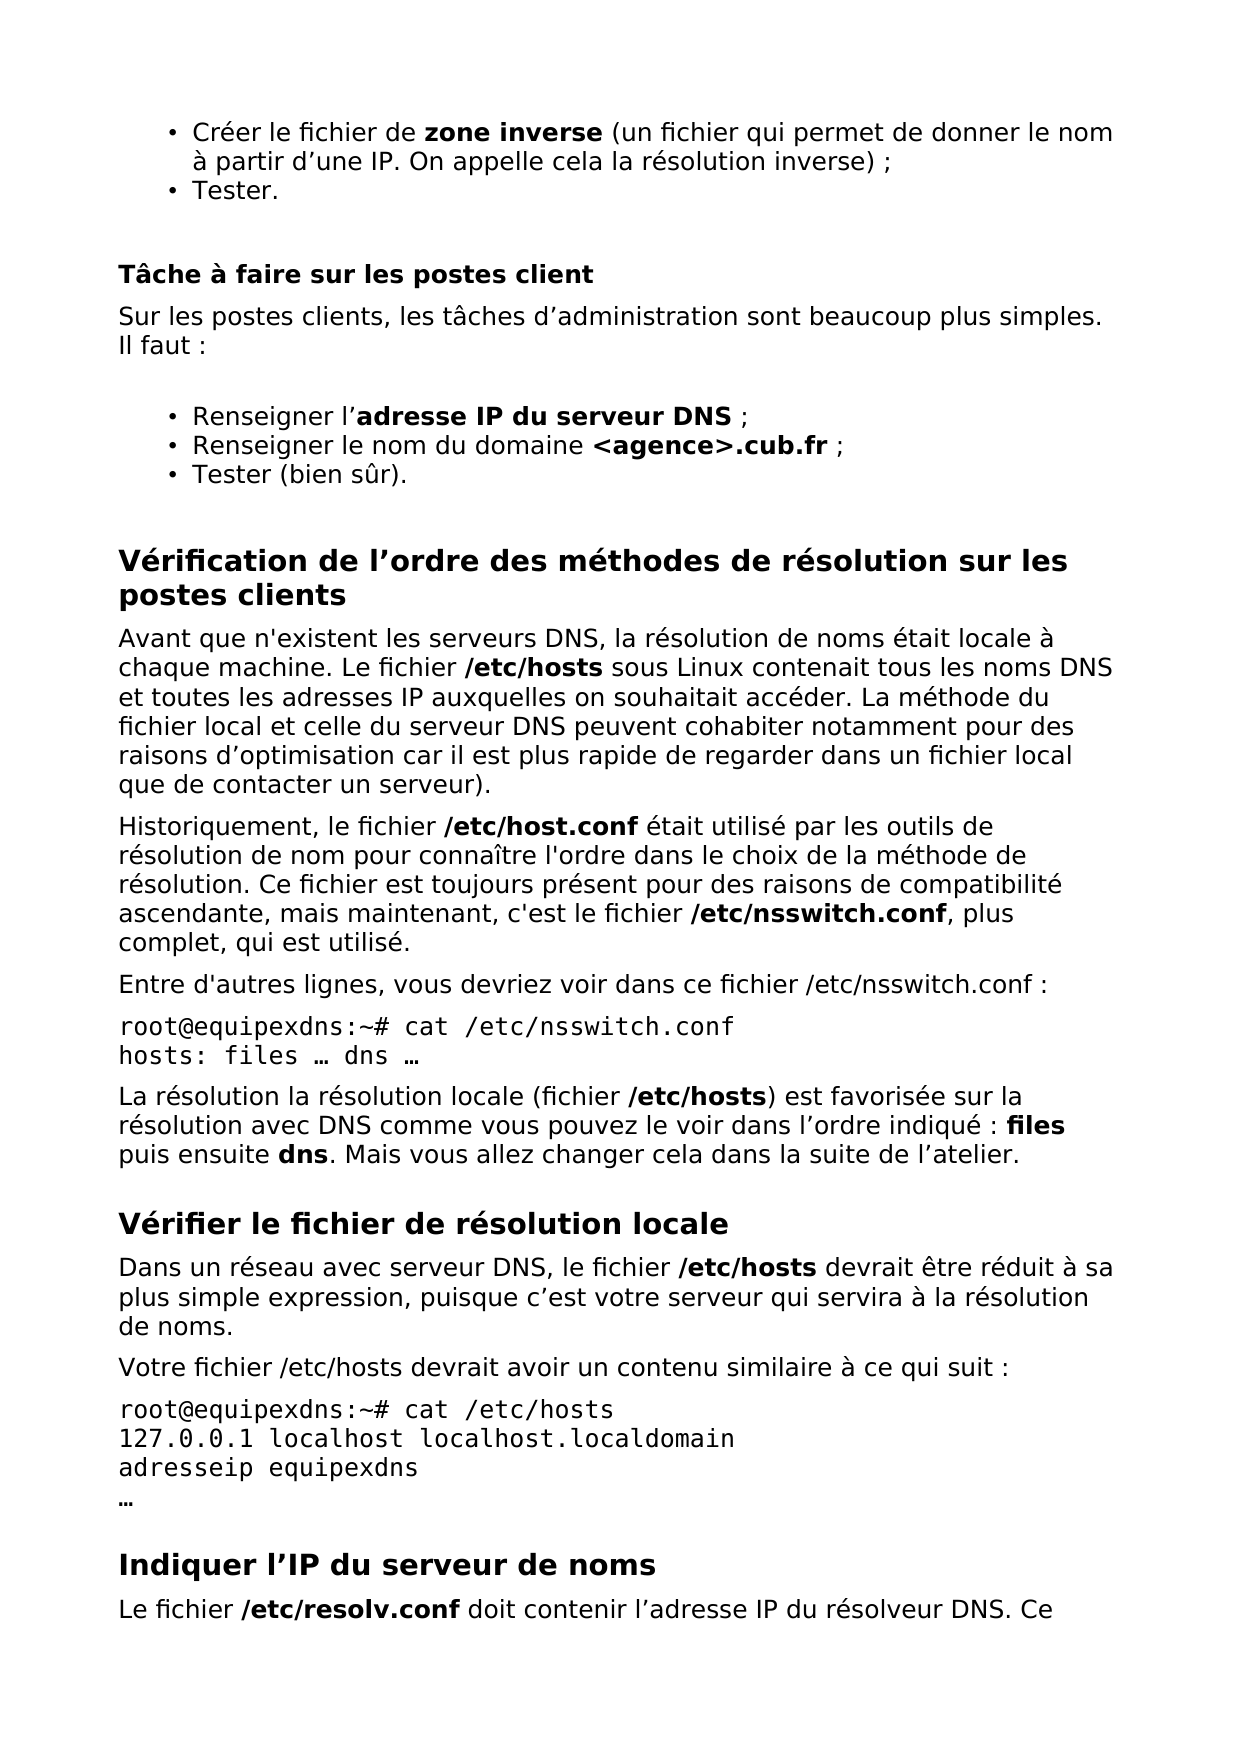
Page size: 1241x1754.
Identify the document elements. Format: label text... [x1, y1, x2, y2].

list Créer le fichier de zone inverse (un fichier qui permet de donner le nom à partir d’une IP. On appelle cela la résolution inverse) ; [177, 118, 1122, 176]
subtitle Vérifier le fichier de résolution locale [118, 1207, 1122, 1241]
text Sur les postes clients, les tâches d’administration sont beaucoup plus simples. Il faut : [118, 302, 1122, 360]
subtitle Tâche à faire sur les postes client [118, 260, 1122, 289]
text Dans un réseau avec serveur DNS, le fichier /etc/hosts devrait être réduit à sa plus simple expression, puisque c’est votre serveur qui servira à la résolution de noms. [118, 1253, 1122, 1341]
list Renseigner l’adresse IP du serveur DNS ; [177, 402, 1122, 431]
text Avant que n'existent les serveurs DNS, la résolution de noms était locale à chaque machine. Le fichier /etc/hosts sous Linux contenait tous les noms DNS et toutes les adresses IP auxquelles on souhaitait accéder. La méthode du fichier local et celle du serveur DNS peuvent cohabiter notamment pour des raisons d’optimisation car il est plus rapide de regarder dans un fichier local que de contacter un serveur). [118, 624, 1122, 799]
text Le fichier /etc/resolv.conf doit contenir l’adresse IP du résolveur DNS. Ce [118, 1595, 1122, 1624]
list Tester. [177, 176, 1122, 206]
text Historiquement, le fichier /etc/host.conf était utilisé par les outils de résolution de nom pour connaître l'ordre dans le choix de la méthode de résolution. Ce fichier est toujours présent pour des raisons de compatibilité ascendante, mais maintenant, c'est le fichier /etc/nsswitch.conf, plus complet, qui est utilisé. [118, 812, 1122, 958]
list Renseigner le nom du domaine <agence>.cub.fr ; [177, 431, 1122, 460]
list Tester (bien sûr). [177, 460, 1122, 489]
subtitle Vérification de l’ordre des méthodes de résolution sur les postes clients [118, 544, 1122, 612]
subtitle Indiquer l’IP du serveur de noms [118, 1549, 1122, 1583]
text Entre d'autres lignes, vous devriez voir dans ce fichier /etc/nsswitch.conf : [118, 970, 1122, 999]
text root@equipexdns:~# cat /etc/nsswitch.conf hosts: files … dns … [118, 1012, 1122, 1070]
text La résolution la résolution locale (fichier /etc/hosts) est favorisée sur la résolution avec DNS comme vous pouvez le voir dans l’ordre indiqué : files puis ensuite dns. Mais vous allez changer cela dans la suite de l’atelier. [118, 1082, 1122, 1169]
text Votre fichier /etc/hosts devrait avoir un contenu similaire à ce qui suit : [118, 1353, 1122, 1383]
text root@equipexdns:~# cat /etc/hosts 127.0.0.1 localhost localhost.localdomain adresseip equipexdns … [118, 1395, 1122, 1512]
